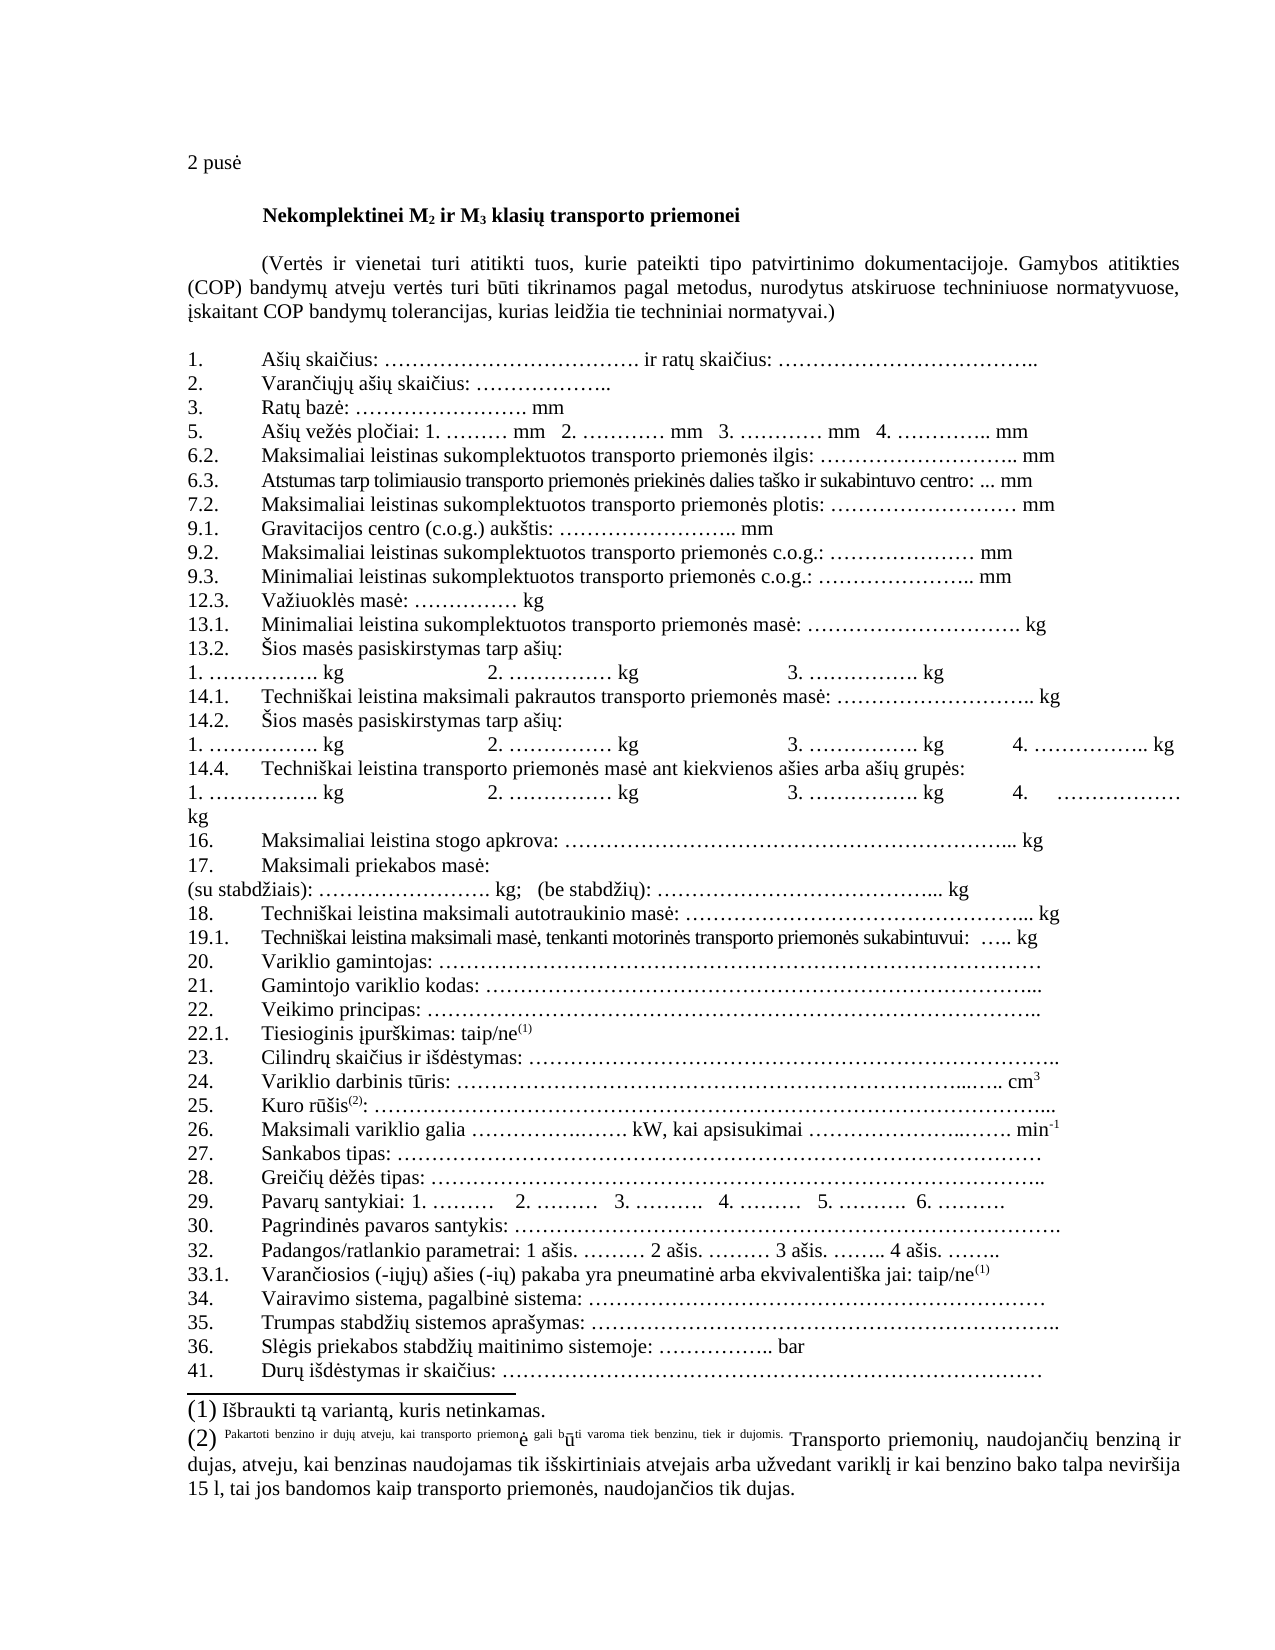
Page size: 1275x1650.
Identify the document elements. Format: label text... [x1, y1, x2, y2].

text 5. Ašių vežės pločiai: 1. ……… mm 2. ………… mm 3. ………… mm 4. ………….. mm [187, 419, 1181, 443]
text 1. ……………. kg 2. …………… kg 3. ……………. kg [187, 660, 1181, 684]
text 7.2. Maksimaliai leistinas sukomplektuotos transporto priemonės plotis: ……………………… mm [187, 492, 1181, 516]
text 1. ……………. kg 2. …………… kg 3. ……………. kg 4. ……………… kg [187, 780, 1181, 828]
text 13.1. Minimaliai leistina sukomplektuotos transporto priemonės masė: …………………………. kg [187, 612, 1181, 636]
text 33.1. Varančiosios (-iųjų) ašies (-ių) pakaba yra pneumatinė arba ekvivalentiška jai: taip/ne(1) [187, 1262, 1181, 1286]
text 9.2. Maksimaliai leistinas sukomplektuotos transporto priemonės c.o.g.: ………………… mm [187, 540, 1181, 564]
text 16. Maksimaliai leistina stogo apkrova: ………………………………………………………... kg [187, 828, 1181, 852]
text 17. Maksimali priekabos masė: [187, 852, 1181, 877]
text (su stabdžiais): ……………………. kg; (be stabdžių): …………………………………... kg [187, 877, 1181, 901]
text 21. Gamintojo variklio kodas: ……………………………………………………………………... [187, 973, 1181, 997]
text Pakartoti benzino ir dujų atveju, kai transporto priemonė gali būti varoma tiek benzinu, tiek ir dujomis. Transporto priemonių, naudojančių benziną ir dujas, atveju, kai benzinas naudojamas tik išskirtiniais atvejais arba užvedant variklį ir kai benzino bako talpa neviršija 15 l, tai jos bandomos kaip transporto priemonės, naudojančios tik dujas. [187, 1423, 1181, 1500]
text 9.3. Minimaliai leistinas sukomplektuotos transporto priemonės c.o.g.: ………………….. mm [187, 564, 1181, 588]
text 2 pusė [187, 150, 1181, 174]
text 26. Maksimali variklio galia …………….……. kW, kai apsisukimai …………………..……. min-1 [187, 1117, 1181, 1141]
text (Vertės ir vienetai turi atitikti tuos, kurie pateikti tipo patvirtinimo dokumentacijoje. Gamybos atitikties (COP) bandymų atveju vertės turi būti tikrinamos pagal metodus, nurodytus atskiruose techniniuose normatyvuose, įskaitant COP bandymų tolerancijas, kurias leidžia tie techniniai normatyvai.) [187, 251, 1181, 323]
text 24. Variklio darbinis tūris: ………………………………………………………………...….. cm3 [187, 1069, 1181, 1093]
text 32. Padangos/ratlankio parametrai: 1 ašis. ……… 2 ašis. ……… 3 ašis. …….. 4 ašis. …….. [187, 1237, 1181, 1262]
text 19.1. Techniškai leistina maksimali masė, tenkanti motorinės transporto priemonės sukabintuvui: ….. kg [187, 925, 1181, 949]
text 22.1. Tiesioginis įpurškimas: taip/ne [187, 1021, 1181, 1045]
text 3. Ratų bazė: ……………………. mm [187, 395, 1181, 419]
text 9.1. Gravitacijos centro (c.o.g.) aukštis: …………………….. mm [187, 516, 1181, 540]
text 14.1. Techniškai leistina maksimali pakrautos transporto priemonės masė: ……………………….. kg [187, 684, 1181, 708]
text 30. Pagrindinės pavaros santykis: ……………………………………………………………………. [187, 1213, 1181, 1237]
text 25. Kuro rūšis: ……………………………………………………………………………………... [187, 1093, 1181, 1117]
text 29. Pavarų santykiai: 1. ……… 2. ……… 3. ………. 4. ……… 5. ………. 6. ………. [187, 1189, 1181, 1213]
text 1. ……………. kg 2. …………… kg 3. ……………. kg 4. …………….. kg [187, 732, 1181, 756]
text 2. Varančiųjų ašių skaičius: ……………….. [187, 371, 1181, 395]
text 22. Veikimo principas: …………………………………………………………………………….. [187, 997, 1181, 1021]
text 20. Variklio gamintojas: …………………………………………………………………………… [187, 949, 1181, 973]
text 28. Greičių dėžės tipas: …………………………………………………………………………….. [187, 1165, 1181, 1189]
text 34. Vairavimo sistema, pagalbinė sistema: ………………………………………………………… [187, 1286, 1181, 1310]
text 6.2. Maksimaliai leistinas sukomplektuotos transporto priemonės ilgis: ……………………….. mm [187, 443, 1181, 467]
text 13.2. Šios masės pasiskirstymas tarp ašių: [187, 636, 1181, 660]
text 14.2. Šios masės pasiskirstymas tarp ašių: [187, 708, 1181, 732]
text 41. Durų išdėstymas ir skaičius: …………………………………………………………………… [187, 1358, 1181, 1382]
text 23. Cilindrų skaičius ir išdėstymas: ………………………………………………………………….. [187, 1045, 1181, 1069]
text 18. Techniškai leistina maksimali autotraukinio masė: …………………………………………... kg [187, 901, 1181, 925]
text 12.3. Važiuoklės masė: …………… kg [187, 588, 1181, 612]
text 6.3. Atstumas tarp tolimiausio transporto priemonės priekinės dalies taško ir sukabintuvo centro: ... mm [187, 467, 1181, 492]
text 27. Sankabos tipas: ………………………………………………………………………………… [187, 1141, 1181, 1165]
text 36. Slėgis priekabos stabdžių maitinimo sistemoje: …………….. bar [187, 1334, 1181, 1358]
text 1. Ašių skaičius: ………………………………. ir ratų skaičius: ……………………………….. [187, 347, 1181, 371]
text Išbraukti tą variantą, kuris netinkamas. [187, 1394, 1181, 1423]
text Nekomplektinei M2 ir M3 klasių transporto priemonei [187, 203, 1181, 227]
text 14.4. Techniškai leistina transporto priemonės masė ant kiekvienos ašies arba ašių grupės: [187, 756, 1181, 780]
text 35. Trumpas stabdžių sistemos aprašymas: ………………………………………………………….. [187, 1310, 1181, 1334]
